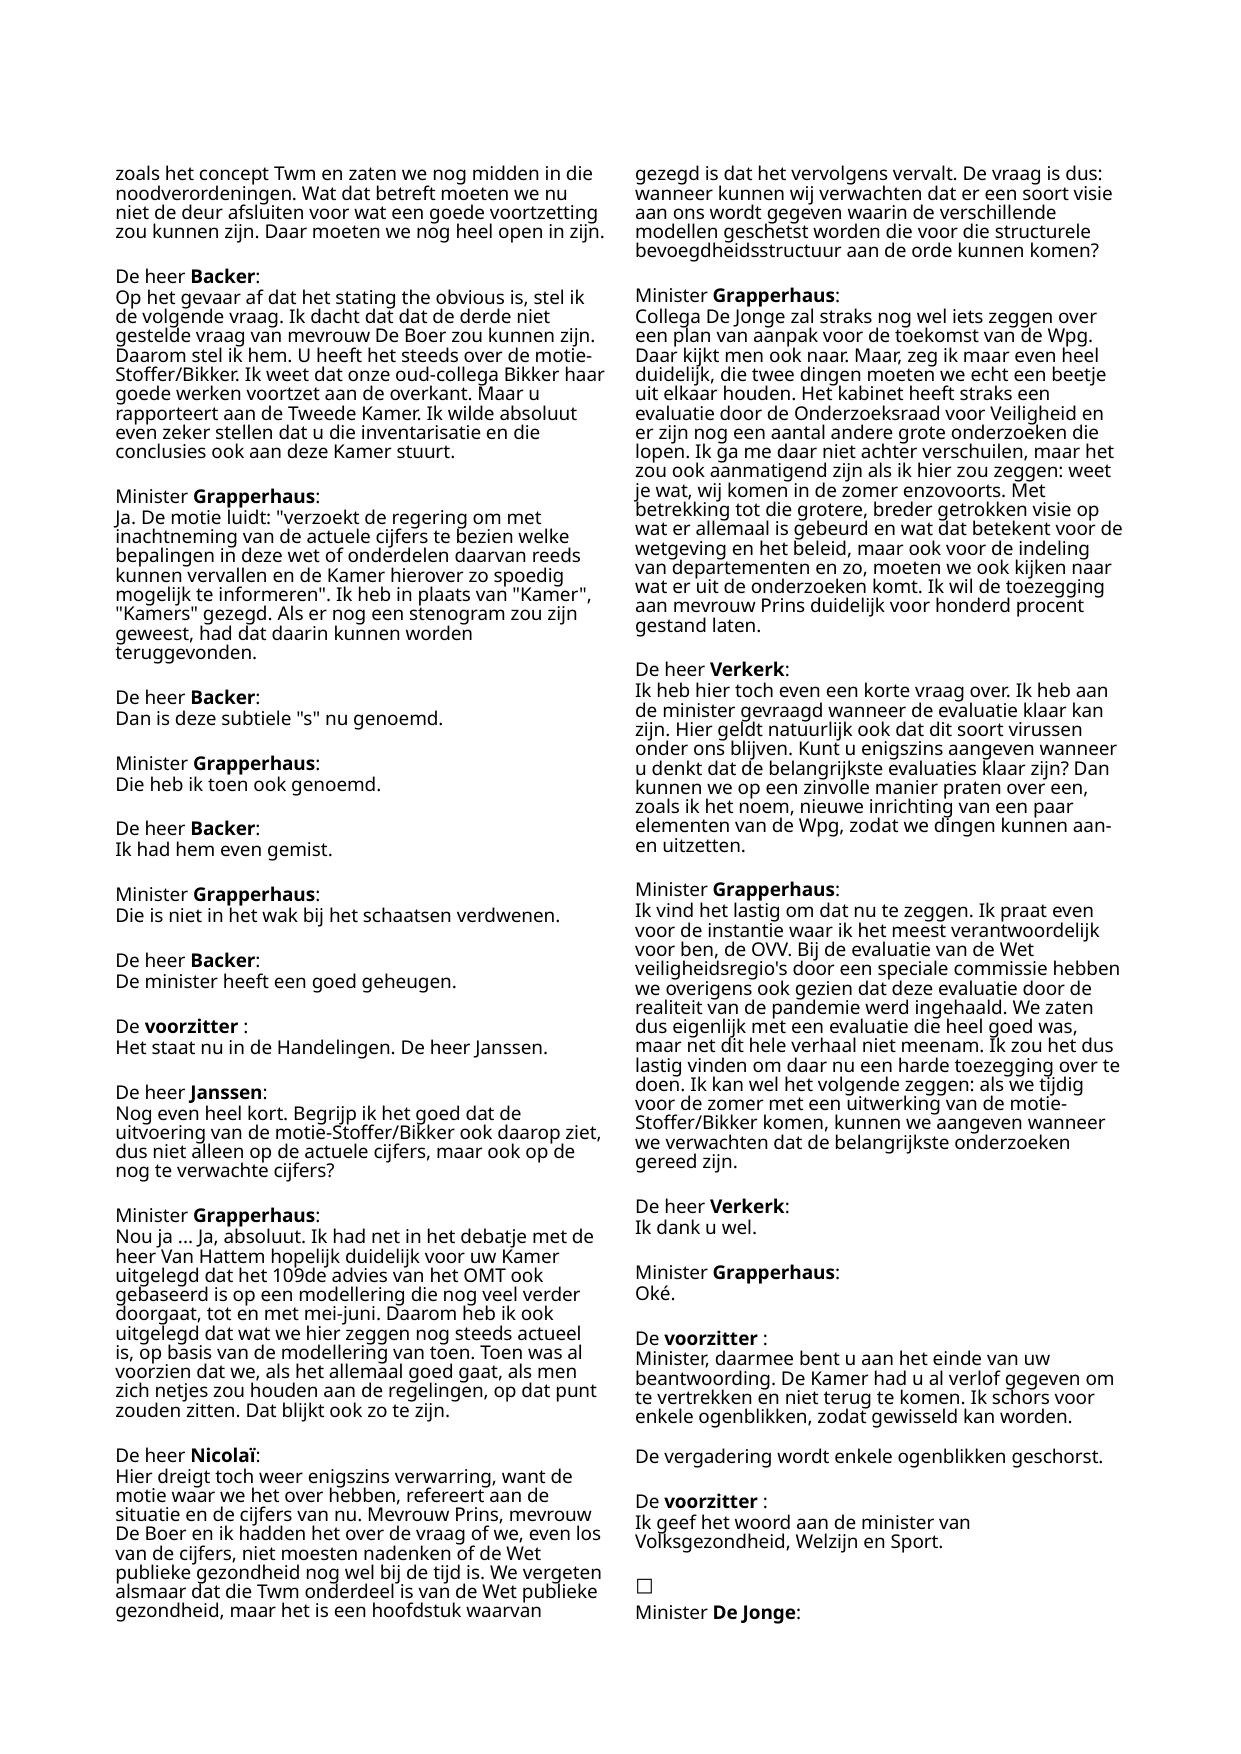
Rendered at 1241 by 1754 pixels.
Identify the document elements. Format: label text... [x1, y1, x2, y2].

text Ik geef het woord aan de minister van Volksgezondheid, Welzijn en Sport. [635, 1514, 1125, 1553]
text Ja. De motie luidt: "verzoekt de regering om met inachtneming van de actuele cijfers te bezien welke bepalingen in deze wet of onderdelen daarvan reeds kunnen vervallen en de Kamer hierover zo spoedig mogelijk te informeren". Ik heb in plaats van "Kamer", "Kamers" gezegd. Als er nog een stenogram zou zijn geweest, had dat daarin kunnen worden teruggevonden. [115, 509, 605, 663]
text De voorzitter : [635, 1488, 1125, 1514]
text Minister Grapperhaus: [635, 282, 1125, 308]
text zoals het concept Twm en zaten we nog midden in die noodverordeningen. Wat dat betreft moeten we nu niet de deur afsluiten voor wat een goede voortzetting zou kunnen zijn. Daar moeten we nog heel open in zijn. [115, 165, 605, 242]
text De minister heeft een goed geheugen. [115, 973, 605, 992]
text Ik had hem even gemist. [115, 841, 605, 861]
text De heer Backer: [115, 816, 605, 841]
text Collega De Jonge zal straks nog wel iets zeggen over een plan van aanpak voor de toekomst van de Wpg. Daar kijkt men ook naar. Maar, zeg ik maar even heel duidelijk, die twee dingen moeten we echt een beetje uit elkaar houden. Het kabinet heeft straks een evaluatie door de Onderzoeksraad voor Veiligheid en er zijn nog een aantal andere grote onderzoeken die lopen. Ik ga me daar niet achter verschuilen, maar het zou ook aanmatigend zijn als ik hier zou zeggen: weet je wat, wij komen in de zomer enzovoorts. Met betrekking tot die grotere, breder getrokken visie op wat er allemaal is gebeurd en wat dat betekent voor de wetgeving en het beleid, maar ook voor de indeling van departementen en zo, moeten we ook kijken naar wat er uit de onderzoeken komt. Ik wil de toezegging aan mevrouw Prins duidelijk voor honderd procent gestand laten. [635, 308, 1125, 636]
text Minister Grapperhaus: [115, 1203, 605, 1228]
text Minister, daarmee bent u aan het einde van uw beantwoording. De Kamer had u al verlof gegeven om te vertrekken en niet terug te komen. Ik schors voor enkele ogenblikken, zodat gewisseld kan worden. [635, 1350, 1125, 1427]
text De heer Nicolaï: [115, 1442, 605, 1468]
text Ik vind het lastig om dat nu te zeggen. Ik praat even voor de instantie waar ik het meest verantwoordelijk voor ben, de OVV. Bij de evaluatie van de Wet veiligheidsregio's door een speciale commissie hebben we overigens ook gezien dat deze evaluatie door de realiteit van de pandemie werd ingehaald. We zaten dus eigenlijk met een evaluatie die heel goed was, maar net dit hele verhaal niet meenam. Ik zou het dus lastig vinden om daar nu een harde toezegging over te doen. Ik kan wel het volgende zeggen: als we tijdig voor de zomer met een uitwerking van de motie-Stoffer/Bikker komen, kunnen we aangeven wanneer we verwachten dat de belangrijkste onderzoeken gereed zijn. [635, 902, 1125, 1172]
text De voorzitter : [115, 1013, 605, 1039]
text De heer Backer: [115, 263, 605, 289]
text De heer Verkerk: [635, 657, 1125, 682]
text Nog even heel kort. Begrijp ik het goed dat de uitvoering van de motie-Stoffer/Bikker ook daarop ziet, dus niet alleen op de actuele cijfers, maar ook op de nog te verwachte cijfers? [115, 1105, 605, 1182]
text Ik heb hier toch even een korte vraag over. Ik heb aan de minister gevraagd wanneer de evaluatie klaar kan zijn. Hier geldt natuurlijk ook dat dit soort virussen onder ons blijven. Kunt u enigszins aangeven wanneer u denkt dat de belangrijkste evaluaties klaar zijn? Dan kunnen we op een zinvolle manier praten over een, zoals ik het noem, nieuwe inrichting van een paar elementen van de Wpg, zodat we dingen kunnen aan- en uitzetten. [635, 682, 1125, 856]
text De voorzitter : [635, 1325, 1125, 1350]
text Ik dank u wel. [635, 1219, 1125, 1238]
text Minister Grapperhaus: [115, 483, 605, 509]
text Minister De Jonge: [635, 1599, 1125, 1625]
text Dan is deze subtiele "s" nu genoemd. [115, 710, 605, 729]
text ⬜ [635, 1573, 1125, 1599]
text Oké. [635, 1284, 1125, 1304]
text De heer Verkerk: [635, 1193, 1125, 1219]
text Die is niet in het wak bij het schaatsen verdwenen. [115, 907, 605, 926]
text Op het gevaar af dat het stating the obvious is, stel ik de volgende vraag. Ik dacht dat dat de derde niet gestelde vraag van mevrouw De Boer zou kunnen zijn. Daarom stel ik hem. U heeft het steeds over de motie-Stoffer/Bikker. Ik weet dat onze oud-collega Bikker haar goede werken voortzet aan de overkant. Maar u rapporteert aan de Tweede Kamer. Ik wilde absoluut even zeker stellen dat u die inventarisatie en die conclusies ook aan deze Kamer stuurt. [115, 289, 605, 462]
text De heer Janssen: [115, 1079, 605, 1105]
text Nou ja ... Ja, absoluut. Ik had net in het debatje met de heer Van Hattem hopelijk duidelijk voor uw Kamer uitgelegd dat het 109de advies van het OMT ook gebaseerd is op een modellering die nog veel verder doorgaat, tot en met mei-juni. Daarom heb ik ook uitgelegd dat wat we hier zeggen nog steeds actueel is, op basis van de modellering van toen. Toen was al voorzien dat we, als het allemaal goed gaat, als men zich netjes zou houden aan de regelingen, op dat punt zouden zitten. Dat blijkt ook zo te zijn. [115, 1228, 605, 1421]
text Minister Grapperhaus: [635, 1259, 1125, 1284]
text Minister Grapperhaus: [115, 881, 605, 907]
text Die heb ik toen ook genoemd. [115, 776, 605, 795]
text De vergadering wordt enkele ogenblikken geschorst. [635, 1448, 1125, 1468]
text Minister Grapperhaus: [635, 877, 1125, 902]
text Hier dreigt toch weer enigszins verwarring, want de motie waar we het over hebben, refereert aan de situatie en de cijfers van nu. Mevrouw Prins, mevrouw De Boer en ik hadden het over de vraag of we, even los van de cijfers, niet moesten nadenken of de Wet publieke gezondheid nog wel bij de tijd is. We vergeten alsmaar dat die Twm onderdeel is van de Wet publieke gezondheid, maar het is een hoofdstuk waarvan [115, 1468, 605, 1622]
text De heer Backer: [115, 684, 605, 710]
text gezegd is dat het vervolgens vervalt. De vraag is dus: wanneer kunnen wij verwachten dat er een soort visie aan ons wordt gegeven waarin de verschillende modellen geschetst worden die voor die structurele bevoegdheidsstructuur aan de orde kunnen komen? [635, 165, 1125, 262]
text Het staat nu in de Handelingen. De heer Janssen. [115, 1039, 605, 1058]
text Minister Grapperhaus: [115, 750, 605, 776]
text De heer Backer: [115, 947, 605, 973]
